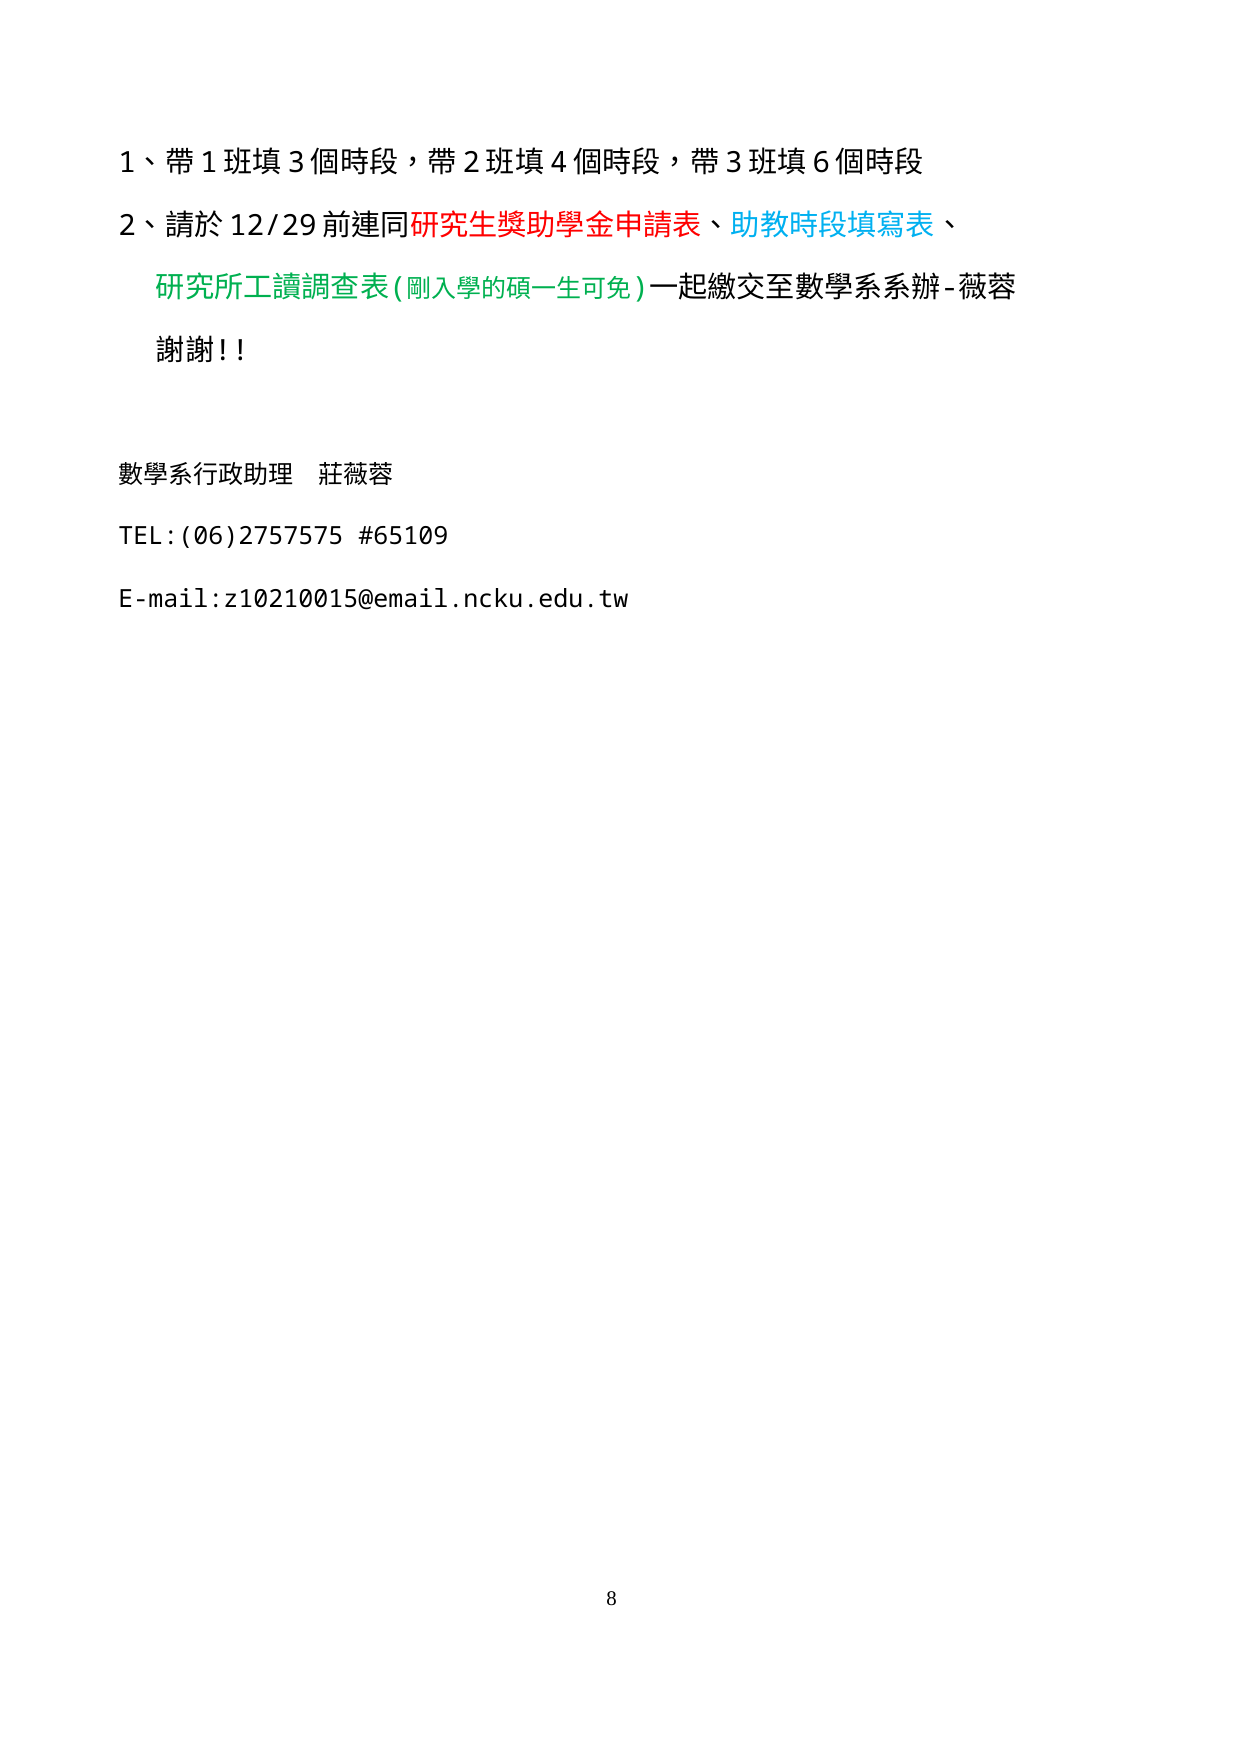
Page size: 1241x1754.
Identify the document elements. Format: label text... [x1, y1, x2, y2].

text 1、帶1班填3個時段，帶2班填4個時段，帶3班填6個時段 [118, 118, 1104, 181]
text 謝謝!! [156, 306, 1104, 368]
text 2、請於12/29前連同研究生獎助學金申請表、助教時段填寫表、 [118, 181, 1104, 243]
text 研究所工讀調查表(剛入學的碩一生可免)一起繳交至數學系系辦-薇蓉 [156, 243, 1104, 306]
text E-mail:z10210015@email.ncku.edu.tw [118, 556, 1092, 618]
text TEL:(06)2757575 #65109 [118, 493, 1092, 556]
text 數學系行政助理 莊薇蓉 [118, 431, 1092, 493]
